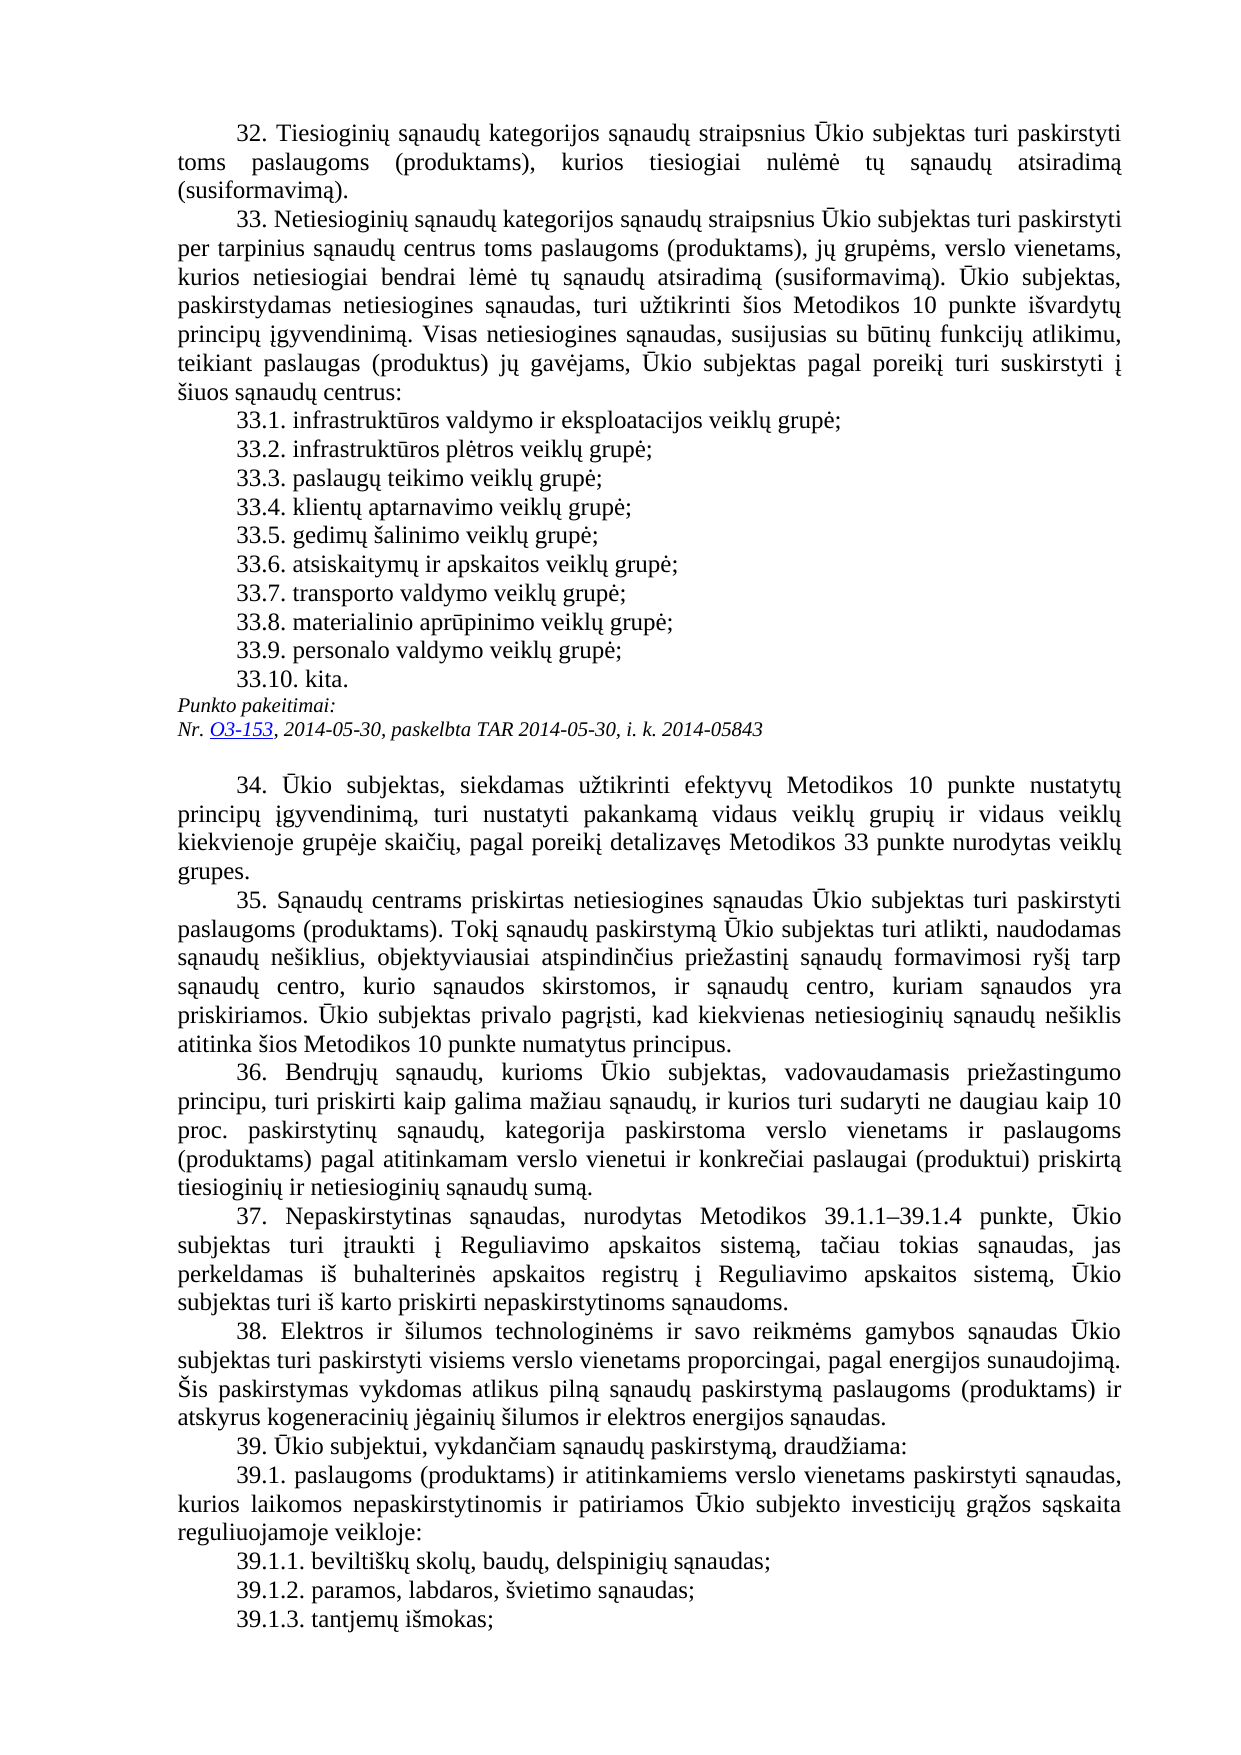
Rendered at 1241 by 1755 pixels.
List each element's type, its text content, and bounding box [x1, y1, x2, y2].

text Punkto pakeitimai: [177, 693, 1122, 717]
text 33.1. infrastruktūros valdymo ir eksploatacijos veiklų grupė; [177, 406, 1122, 434]
text 39.1. paslaugoms (produktams) ir atitinkamiems verslo vienetams paskirstyti sąnaudas, kurios laikomos nepaskirstytinomis ir patiriamos Ūkio subjekto investicijų grąžos sąskaita reguliuojamoje veikloje: [177, 1460, 1122, 1546]
text 33.2. infrastruktūros plėtros veiklų grupė; [177, 434, 1122, 463]
text 39. Ūkio subjektui, vykdančiam sąnaudų paskirstymą, draudžiama: [177, 1431, 1122, 1460]
text 39.1.3. tantjemų išmokas; [177, 1604, 1122, 1632]
text 32. Tiesioginių sąnaudų kategorijos sąnaudų straipsnius Ūkio subjektas turi paskirstyti toms paslaugoms (produktams), kurios tiesiogiai nulėmė tų sąnaudų atsiradimą (susiformavimą). [177, 118, 1122, 204]
text 33.6. atsiskaitymų ir apskaitos veiklų grupė; [177, 549, 1122, 578]
text 33.9. personalo valdymo veiklų grupė; [177, 636, 1122, 664]
text 33.5. gedimų šalinimo veiklų grupė; [177, 521, 1122, 549]
text 33.4. klientų aptarnavimo veiklų grupė; [177, 492, 1122, 521]
text 39.1.2. paramos, labdaros, švietimo sąnaudas; [177, 1575, 1122, 1604]
text 39.1.1. beviltiškų skolų, baudų, delspinigių sąnaudas; [177, 1546, 1122, 1575]
text 33. Netiesioginių sąnaudų kategorijos sąnaudų straipsnius Ūkio subjektas turi paskirstyti per tarpinius sąnaudų centrus toms paslaugoms (produktams), jų grupėms, verslo vienetams, kurios netiesiogiai bendrai lėmė tų sąnaudų atsiradimą (susiformavimą). Ūkio subjektas, paskirstydamas netiesiogines sąnaudas, turi užtikrinti šios Metodikos 10 punkte išvardytų principų įgyvendinimą. Visas netiesiogines sąnaudas, susijusias su būtinų funkcijų atlikimu, teikiant paslaugas (produktus) jų gavėjams, Ūkio subjektas pagal poreikį turi suskirstyti į šiuos sąnaudų centrus: [177, 204, 1122, 406]
text 35. Sąnaudų centrams priskirtas netiesiogines sąnaudas Ūkio subjektas turi paskirstyti paslaugoms (produktams). Tokį sąnaudų paskirstymą Ūkio subjektas turi atlikti, naudodamas sąnaudų nešiklius, objektyviausiai atspindinčius priežastinį sąnaudų formavimosi ryšį tarp sąnaudų centro, kurio sąnaudos skirstomos, ir sąnaudų centro, kuriam sąnaudos yra priskiriamos. Ūkio subjektas privalo pagrįsti, kad kiekvienas netiesioginių sąnaudų nešiklis atitinka šios Metodikos 10 punkte numatytus principus. [177, 885, 1122, 1057]
text Nr. O3-153, 2014-05-30, paskelbta TAR 2014-05-30, i. k. 2014-05843 [177, 717, 1122, 741]
text 38. Elektros ir šilumos technologinėms ir savo reikmėms gamybos sąnaudas Ūkio subjektas turi paskirstyti visiems verslo vienetams proporcingai, pagal energijos sunaudojimą. Šis paskirstymas vykdomas atlikus pilną sąnaudų paskirstymą paslaugoms (produktams) ir atskyrus kogeneracinių jėgainių šilumos ir elektros energijos sąnaudas. [177, 1316, 1122, 1431]
text 33.10. kita. [177, 664, 1122, 693]
text 33.7. transporto valdymo veiklų grupė; [177, 578, 1122, 607]
text 33.3. paslaugų teikimo veiklų grupė; [177, 463, 1122, 492]
text 37. Nepaskirstytinas sąnaudas, nurodytas Metodikos 39.1.1–39.1.4 punkte, Ūkio subjektas turi įtraukti į Reguliavimo apskaitos sistemą, tačiau tokias sąnaudas, jas perkeldamas iš buhalterinės apskaitos registrų į Reguliavimo apskaitos sistemą, Ūkio subjektas turi iš karto priskirti nepaskirstytinoms sąnaudoms. [177, 1201, 1122, 1316]
text 33.8. materialinio aprūpinimo veiklų grupė; [177, 607, 1122, 636]
text 36. Bendrųjų sąnaudų, kurioms Ūkio subjektas, vadovaudamasis priežastingumo principu, turi priskirti kaip galima mažiau sąnaudų, ir kurios turi sudaryti ne daugiau kaip 10 proc. paskirstytinų sąnaudų, kategorija paskirstoma verslo vienetams ir paslaugoms (produktams) pagal atitinkamam verslo vienetui ir konkrečiai paslaugai (produktui) priskirtą tiesioginių ir netiesioginių sąnaudų sumą. [177, 1057, 1122, 1201]
text 34. Ūkio subjektas, siekdamas užtikrinti efektyvų Metodikos 10 punkte nustatytų principų įgyvendinimą, turi nustatyti pakankamą vidaus veiklų grupių ir vidaus veiklų kiekvienoje grupėje skaičių, pagal poreikį detalizavęs Metodikos 33 punkte nurodytas veiklų grupes. [177, 770, 1122, 885]
